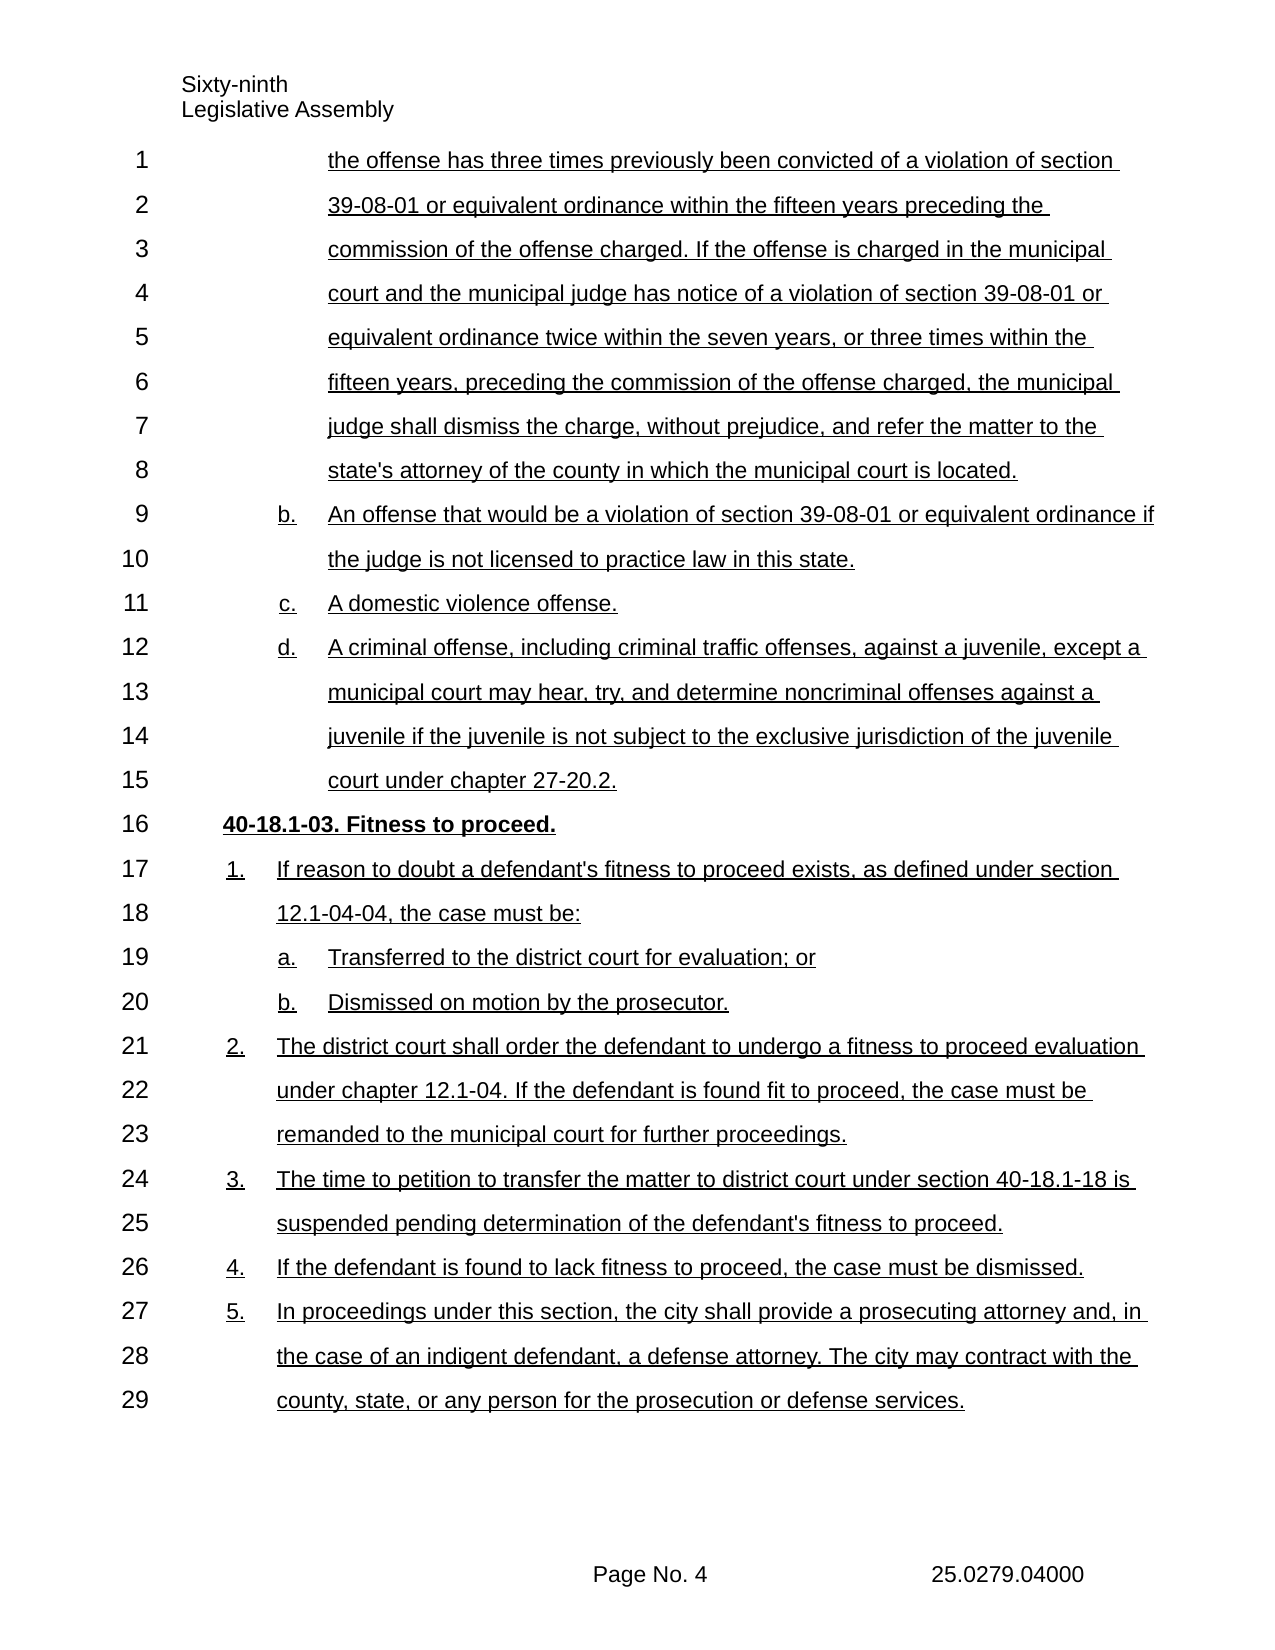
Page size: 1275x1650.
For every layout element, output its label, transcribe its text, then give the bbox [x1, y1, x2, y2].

text 3. The time to petition to transfer the matter to district court under section 40‑18.1‑18 is suspended pending determination of the defendant's fitness to proceed. [181, 1152, 1154, 1240]
text 1. If reason to doubt a defendant's fitness to proceed exists, as defined under section 12.1‑04‑04, the case must be: [181, 842, 1154, 930]
text 5. In proceedings under this section, the city shall provide a prosecuting attorney and, in the case of an indigent defendant, a defense attorney. The city may contract with the county, state, or any person for the prosecution or defense services. [181, 1284, 1154, 1417]
text a. Transferred to the district court for evaluation; or [181, 930, 1154, 974]
text 4. If the defendant is found to lack fitness to proceed, the case must be dismissed. [181, 1240, 1154, 1284]
text b. Dismissed on motion by the prosecutor. [181, 974, 1154, 1019]
text 2. The district court shall order the defendant to undergo a fitness to proceed evaluation under chapter 12.1‑04. If the defendant is found fit to proceed, the case must be remanded to the municipal court for further proceedings. [181, 1019, 1154, 1152]
text c. A domestic violence offense. [181, 576, 1154, 620]
text b. An offense that would be a violation of section 39‑08‑01 or equivalent ordinance if the judge is not licensed to practice law in this state. [181, 487, 1154, 576]
text d. A criminal offense, including criminal traffic offenses, against a juvenile, except a municipal court may hear, try, and determine noncriminal offenses against a juvenile if the juvenile is not subject to the exclusive jurisdiction of the juvenile court under chapter 27‑20.2. [181, 620, 1154, 797]
text the offense has three times previously been convicted of a violation of section 39‑08‑01 or equivalent ordinance within the fifteen years preceding the commission of the offense charged. If the offense is charged in the municipal court and the municipal judge has notice of a violation of section 39‑08‑01 or equivalent ordinance twice within the seven years, or three times within the fifteen years, preceding the commission of the offense charged, the municipal judge shall dismiss the charge, without prejudice, and refer the matter to the state's attorney of the county in which the municipal court is located. [181, 133, 1154, 487]
subtitle 40‑18.1‑03. Fitness to proceed. [181, 797, 1154, 842]
